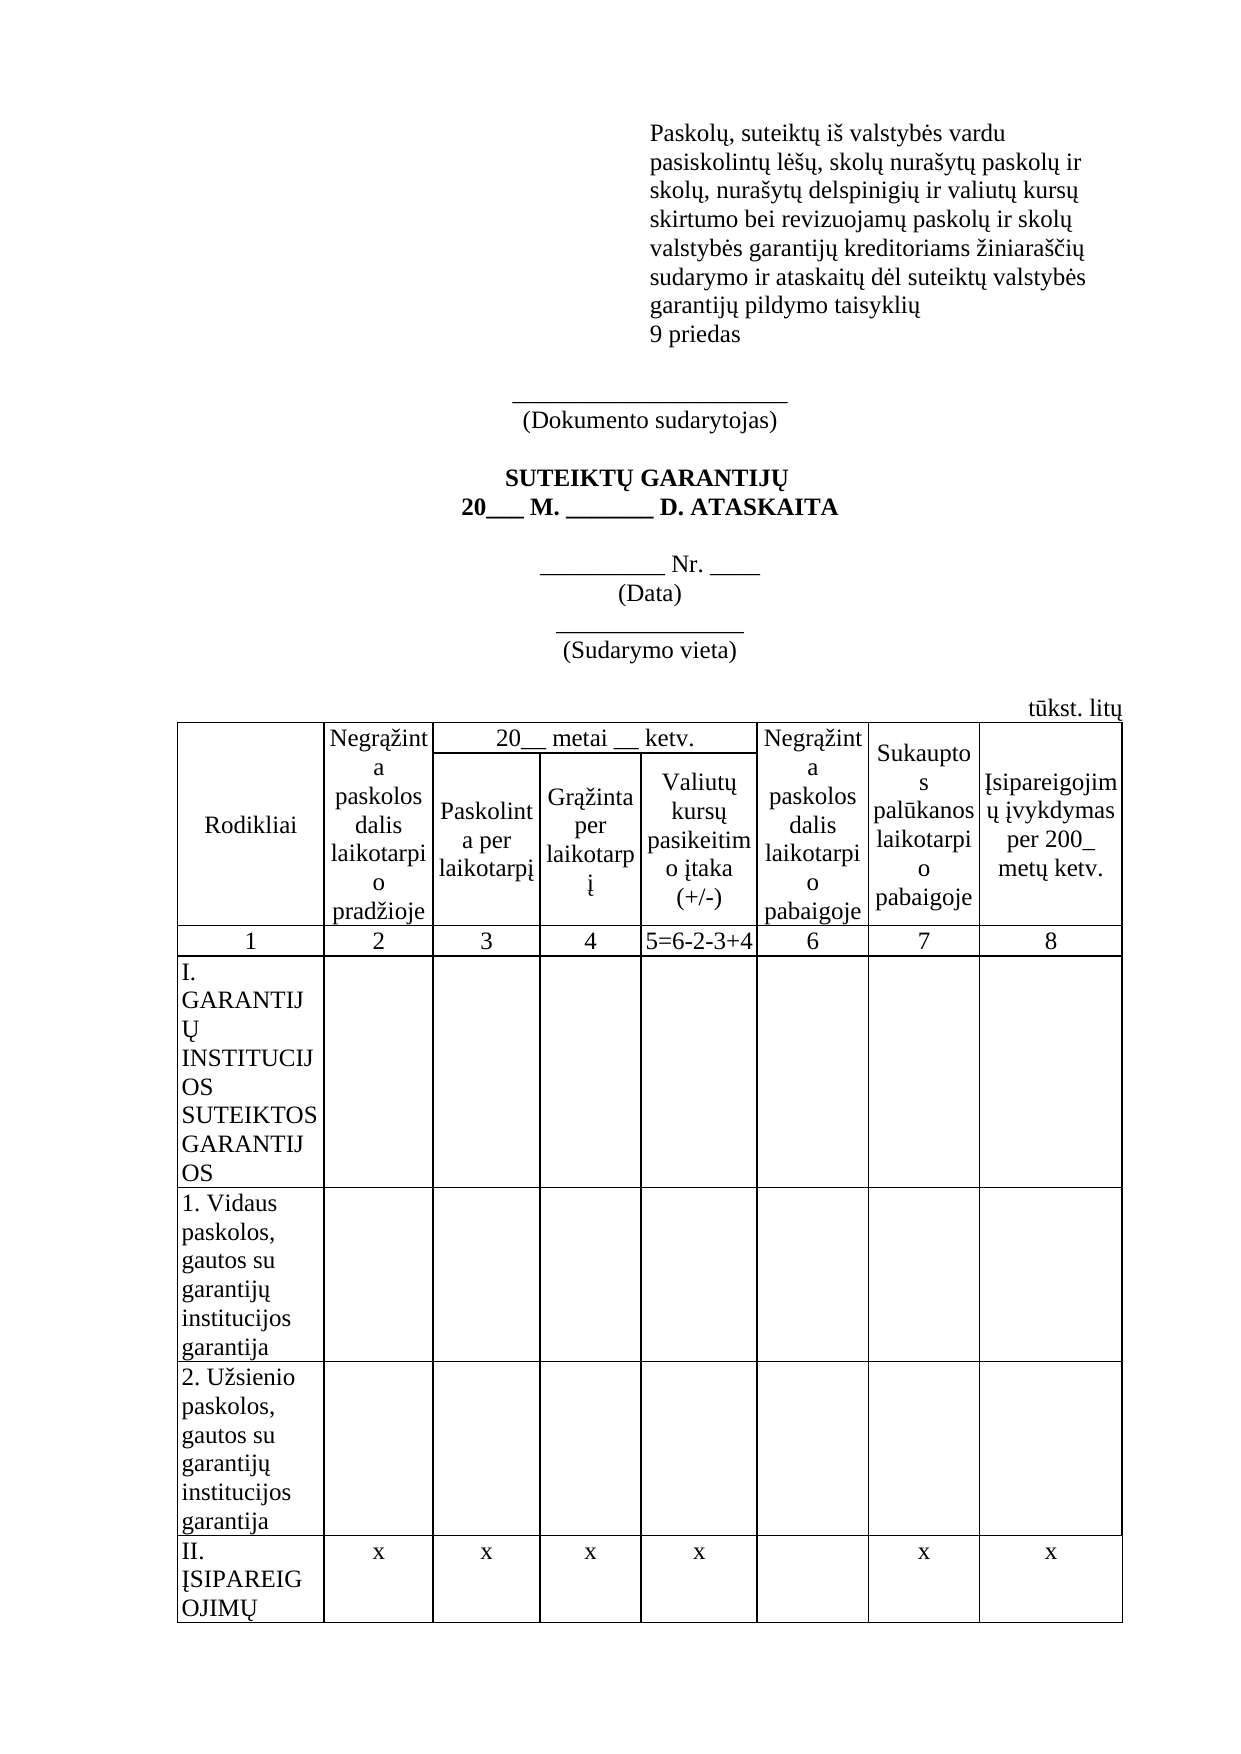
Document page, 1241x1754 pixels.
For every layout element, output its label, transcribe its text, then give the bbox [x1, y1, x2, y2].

text pasiskolintų lėšų, skolų nurašytų paskolų ir [649, 147, 1122, 176]
text (Dokumento sudarytojas) [177, 406, 1122, 434]
text skirtumo bei revizuojamų paskolų ir skolų [649, 204, 1122, 233]
table_cell 8 [980, 926, 1121, 955]
table_cell I. GARANTIJŲ INSTITUCIJOS SUTEIKTOS GARANTIJOS [178, 957, 323, 1187]
table_cell Grąžinta per laikotarpį [541, 754, 640, 925]
text __________ Nr. ____ [177, 549, 1122, 578]
table_cell [541, 957, 640, 1187]
table_cell [434, 1362, 539, 1535]
table_header Negrąžinta paskolos dalis laikotarpio pabaigoje [758, 723, 868, 925]
table_cell x [325, 1536, 432, 1622]
text 20___ M. _______ D. ATASKAITA [177, 492, 1122, 521]
table_cell [325, 1188, 432, 1361]
text ______________________ [177, 377, 1122, 406]
table_cell [869, 957, 979, 1187]
table_cell 7 [869, 926, 979, 955]
table_cell [758, 1536, 868, 1622]
table_cell x [541, 1536, 640, 1622]
text (Data) [177, 578, 1122, 607]
table_cell 5=6-2-3+4 [642, 926, 756, 955]
table_cell II. ĮSIPAREIGOJIMŲ [178, 1536, 323, 1622]
table_cell Valiutų kursų pasikeitimo įtaka (+/-) [642, 754, 756, 925]
table_header 20__ metai __ ketv. [434, 723, 756, 752]
table_cell [642, 1188, 756, 1361]
table_cell 6 [758, 926, 868, 955]
text (Sudarymo vieta) [177, 636, 1122, 664]
table_cell [869, 1188, 979, 1361]
table_cell [325, 957, 432, 1187]
table_cell [980, 1188, 1121, 1361]
table_cell 2 [325, 926, 432, 955]
table_cell 3 [434, 926, 539, 955]
text sudarymo ir ataskaitų dėl suteiktų valstybės [649, 262, 1122, 291]
text skolų, nurašytų delspinigių ir valiutų kursų [649, 176, 1122, 204]
table_header Sukauptos palūkanos laikotarpio pabaigoje [869, 723, 979, 925]
table_cell [980, 1362, 1121, 1535]
table_cell [758, 1362, 868, 1535]
text 9 priedas [649, 319, 1122, 348]
text Paskolų, suteiktų iš valstybės vardu [649, 118, 1122, 147]
table_cell x [642, 1536, 756, 1622]
table_cell [642, 1362, 756, 1535]
table_cell x [869, 1536, 979, 1622]
table_cell [434, 1188, 539, 1361]
table_cell [642, 957, 756, 1187]
table_header Rodikliai [178, 723, 323, 925]
text _______________ [177, 607, 1122, 636]
table_cell [869, 1362, 979, 1535]
table_cell Paskolinta per laikotarpį [434, 754, 539, 925]
text valstybės garantijų kreditoriams žiniaraščių [649, 233, 1122, 262]
table_cell [980, 957, 1121, 1187]
table_cell x [434, 1536, 539, 1622]
text SUTEIKTŲ GARANTIJŲ [177, 463, 1122, 492]
table_cell [758, 1188, 868, 1361]
text tūkst. litų [177, 693, 1122, 722]
text garantijų pildymo taisyklių [649, 291, 1122, 319]
table_cell [541, 1362, 640, 1535]
table_header Įsipareigojimų įvykdymas per 200_ metų ketv. [980, 723, 1121, 925]
table_cell [325, 1362, 432, 1535]
table_cell 4 [541, 926, 640, 955]
table_cell 1. Vidaus paskolos, gautos su garantijų institucijos garantija [178, 1188, 323, 1361]
table_header Negrąžinta paskolos dalis laikotarpio pradžioje [325, 723, 432, 925]
table_cell [434, 957, 539, 1187]
table_cell [758, 957, 868, 1187]
table_cell x [980, 1536, 1122, 1622]
table_cell 2. Užsienio paskolos, gautos su garantijų institucijos garantija [178, 1362, 323, 1535]
table_cell 1 [178, 926, 323, 955]
table_cell [541, 1188, 640, 1361]
